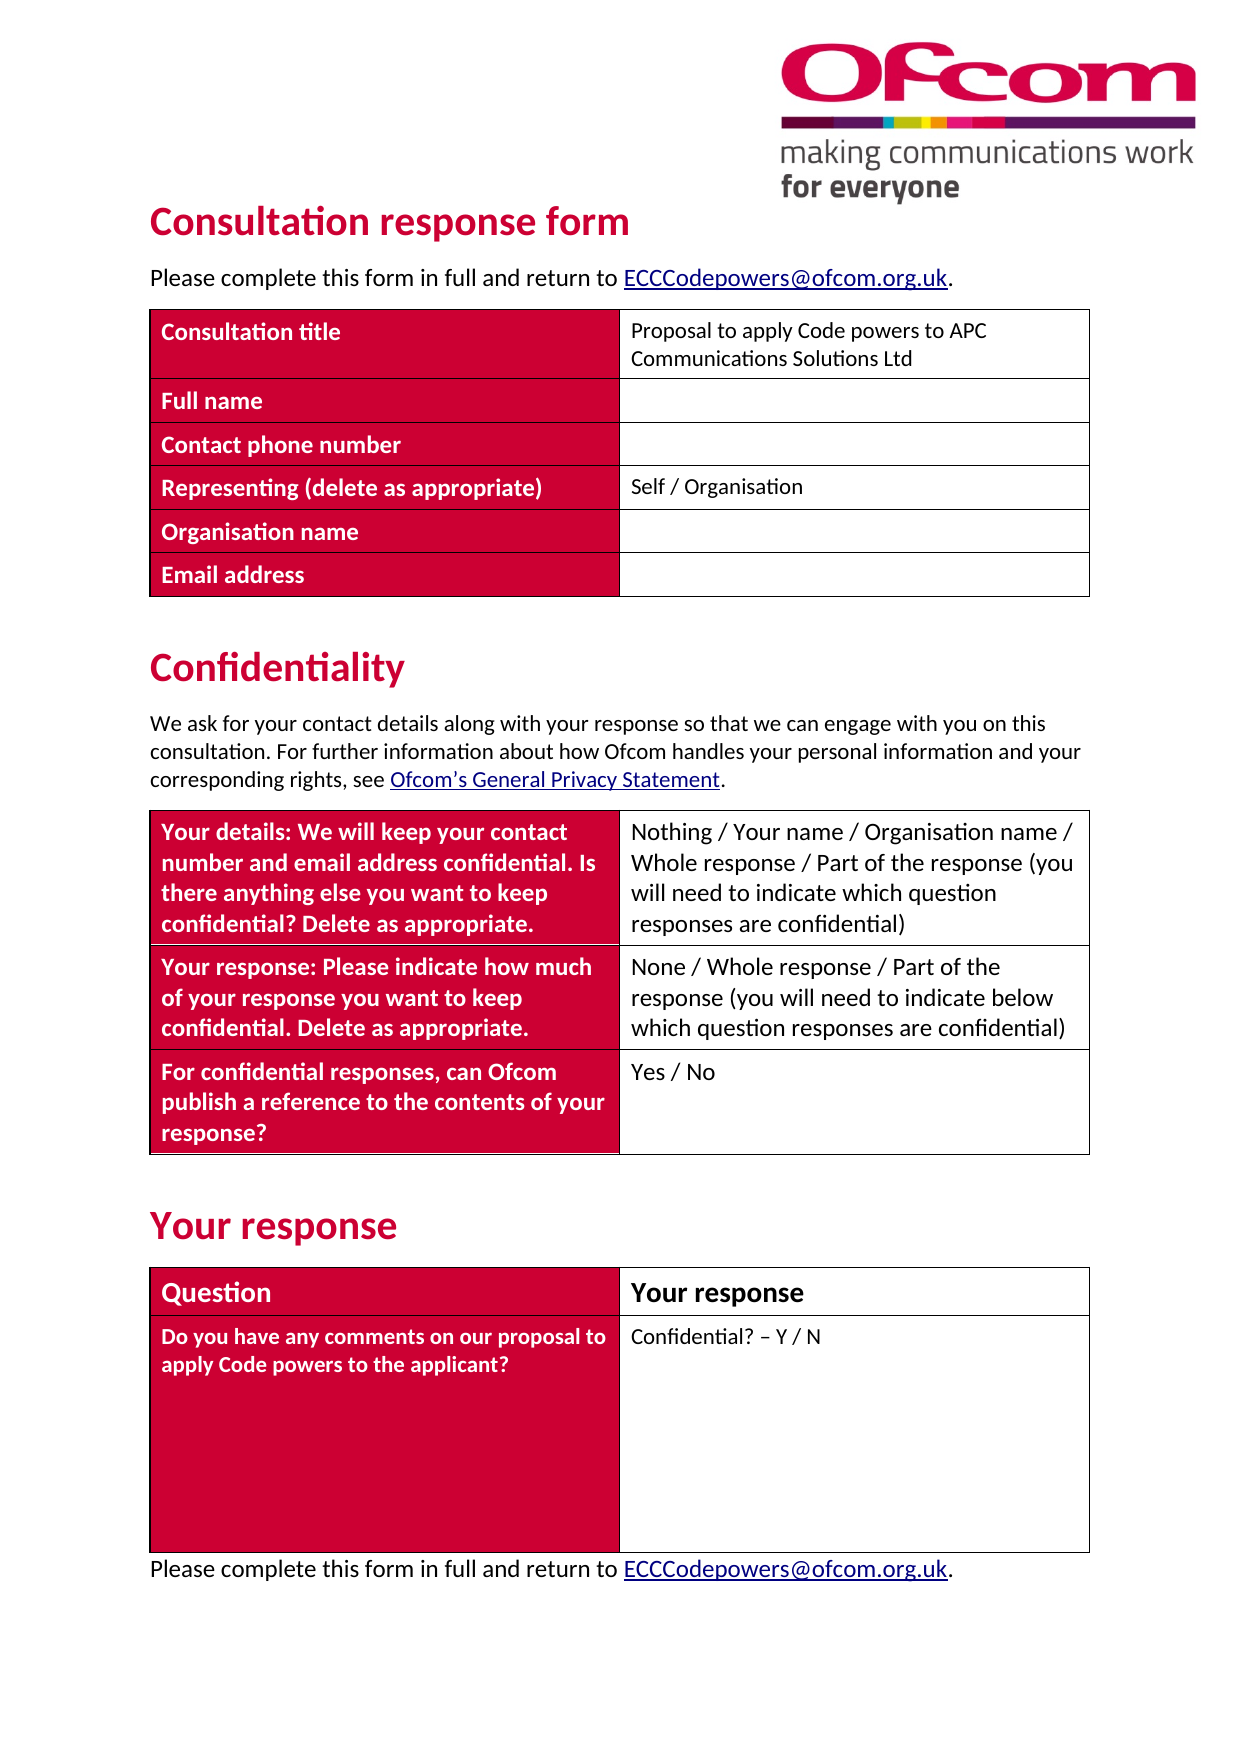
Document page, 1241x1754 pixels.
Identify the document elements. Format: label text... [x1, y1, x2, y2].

table_cell For confidential responses, can Ofcom publish a reference to the contents of your response? [151, 1050, 619, 1153]
table_header Your details: We will keep your contact number and email address confidential. Is there anything else you want to keep confidential? Delete as appropriate. [151, 811, 619, 944]
table_cell [620, 423, 1089, 465]
table_cell Self / Organisation [620, 466, 1089, 509]
table_cell [620, 510, 1089, 552]
table_header Question [151, 1268, 619, 1315]
table_cell Organisation name [151, 510, 619, 552]
table_cell Your response: Please indicate how much of your response you want to keep confidential. Delete as appropriate. [151, 946, 619, 1049]
text Please complete this form in full and return to ECCCodepowers@ofcom.org.uk. [150, 1553, 1090, 1584]
table_header Proposal to apply Code powers to APC Communications Solutions Ltd [620, 310, 1089, 378]
table_cell Do you have any comments on our proposal to apply Code powers to the applicant? [151, 1316, 619, 1552]
table_cell Representing (delete as appropriate) [151, 466, 619, 509]
table_cell [620, 553, 1089, 596]
table_cell Contact phone number [151, 423, 619, 465]
table_header Your response [620, 1268, 1089, 1315]
text We ask for your contact details along with your response so that we can engage with you on this consultation. For further information about how Ofcom handles your personal information and your corresponding rights, see Ofcom’s General Privacy Statement. [150, 709, 1090, 793]
table_cell Confidential? – Y / N [620, 1316, 1089, 1552]
table_cell Email address [151, 553, 619, 596]
table_cell Yes / No [620, 1050, 1089, 1153]
text Confidentiality [150, 641, 1090, 692]
table_header Nothing / Your name / Organisation name / Whole response / Part of the response (you will need to indicate which question responses are confidential) [620, 811, 1089, 944]
table_cell None / Whole response / Part of the response (you will need to indicate below which question responses are confidential) [620, 946, 1089, 1049]
table_cell Full name [151, 379, 619, 422]
text Your response [150, 1199, 1090, 1250]
table_header Consultation title [151, 310, 619, 378]
text Please complete this form in full and return to ECCCodepowers@ofcom.org.uk. [150, 262, 1090, 293]
text Consultation response form [150, 195, 1090, 246]
table_cell [620, 379, 1089, 422]
